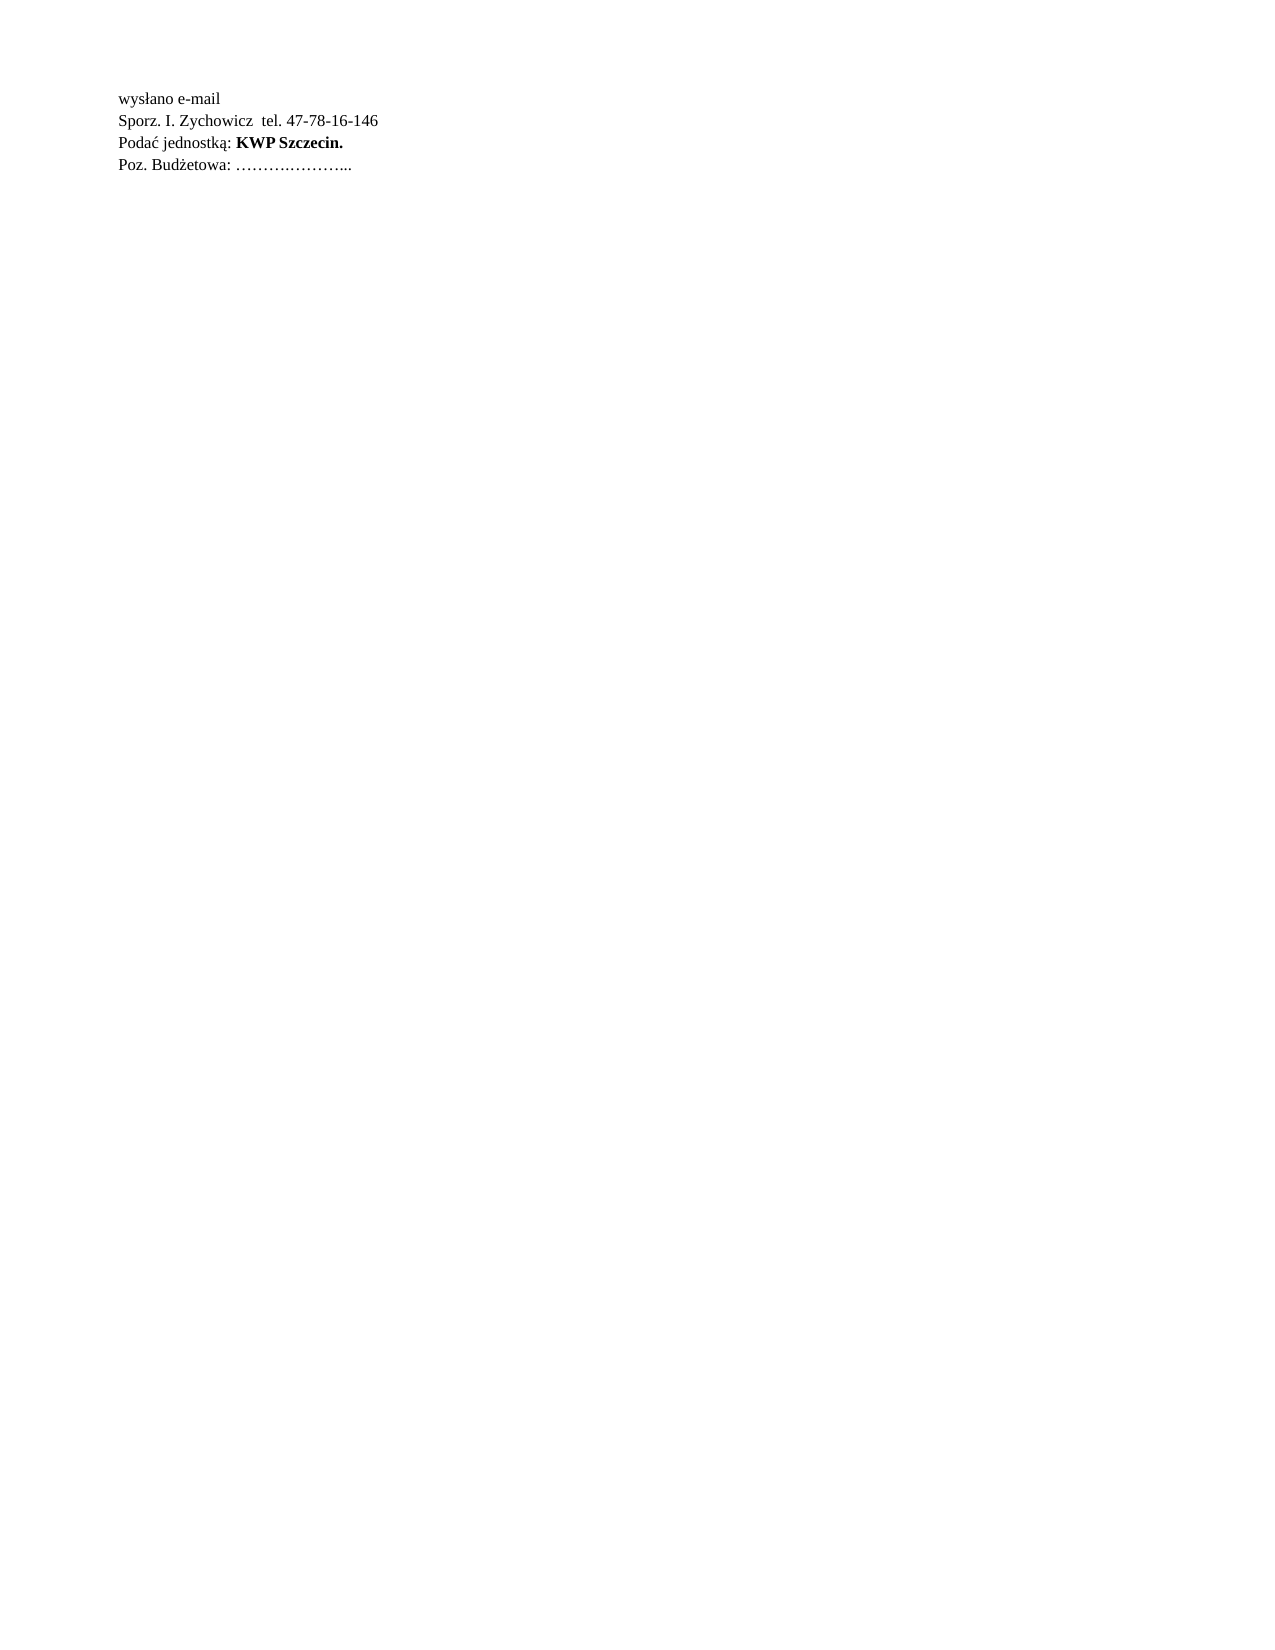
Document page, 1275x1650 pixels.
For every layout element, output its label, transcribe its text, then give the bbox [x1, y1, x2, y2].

text Sporz. I. Zychowicz tel. 47-78-16-146 [118, 111, 1157, 130]
text Poz. Budżetowa: ……….………... [118, 154, 1157, 174]
text Podać jednostką: KWP Szczecin. [118, 133, 1157, 152]
text wysłano e-mail [118, 89, 1157, 108]
